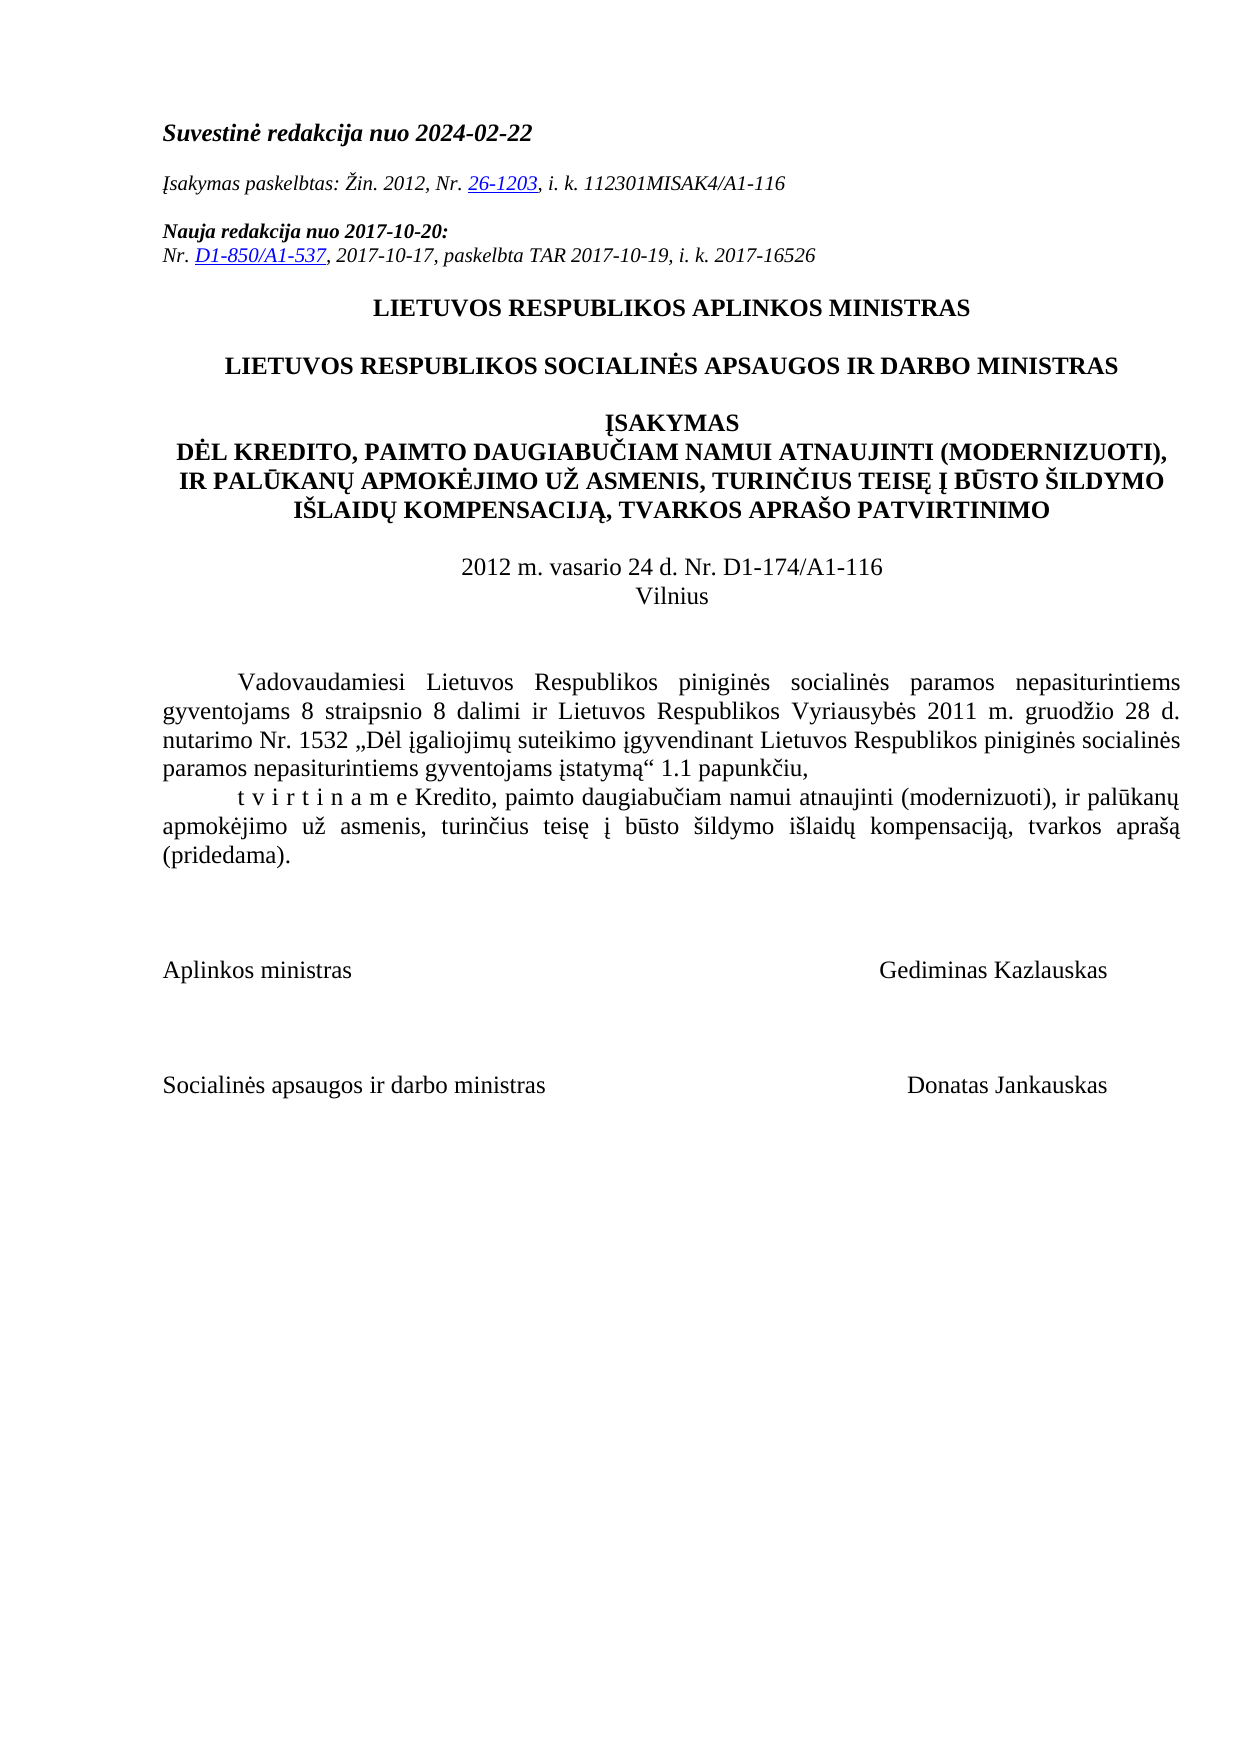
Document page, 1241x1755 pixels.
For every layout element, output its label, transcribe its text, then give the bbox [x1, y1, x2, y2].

text Vilnius [162, 581, 1181, 610]
text Vadovaudamiesi Lietuvos Respublikos piniginės socialinės paramos nepasiturintiems gyventojams 8 straipsnio 8 dalimi ir Lietuvos Respublikos Vyriausybės 2011 m. gruodžio 28 d. nutarimo Nr. 1532 „Dėl įgaliojimų suteikimo įgyvendinant Lietuvos Respublikos piniginės socialinės paramos nepasiturintiems gyventojams įstatymą“ 1.1 papunkčiu, [162, 667, 1181, 782]
text 2012 m. vasario 24 d. Nr. D1-174/A1-116 [162, 552, 1181, 581]
text DĖL KREDITO, PAIMTO DAUGIABUČIAM NAMUI ATNAUJINTI (MODERNIZUOTI), IR PALŪKANŲ APMOKĖJIMO UŽ ASMENIS, TURINČIUS TEISĘ Į BŪSTO ŠILDYMO IŠLAIDŲ KOMPENSACIJĄ, TVARKOS APRAŠO PATVIRTINIMO [162, 437, 1181, 523]
text Aplinkos ministras Gediminas Kazlauskas [162, 955, 1181, 983]
text ĮSAKYMAS [162, 408, 1181, 437]
text LIETUVOS RESPUBLIKOS SOCIALINĖS APSAUGOS IR DARBO MINISTRAS [162, 351, 1181, 380]
text t v i r t i n a m e Kredito, paimto daugiabučiam namui atnaujinti (modernizuoti), ir palūkanų apmokėjimo už asmenis, turinčius teisę į būsto šildymo išlaidų kompensaciją, tvarkos aprašą (pridedama). [162, 782, 1181, 868]
text Nr. D1-850/A1-537, 2017-10-17, paskelbta TAR 2017-10-19, i. k. 2017-16526 [162, 243, 1181, 267]
text Suvestinė redakcija nuo 2024-02-22 [162, 118, 1181, 147]
text LIETUVOS RESPUBLIKOS APLINKOS MINISTRAS [162, 293, 1181, 322]
text Socialinės apsaugos ir darbo ministras Donatas Jankauskas [162, 1070, 1181, 1098]
text Nauja redakcija nuo 2017-10-20: [162, 219, 1181, 243]
text Įsakymas paskelbtas: Žin. 2012, Nr. 26-1203, i. k. 112301MISAK4/A1-116 [162, 171, 1181, 195]
